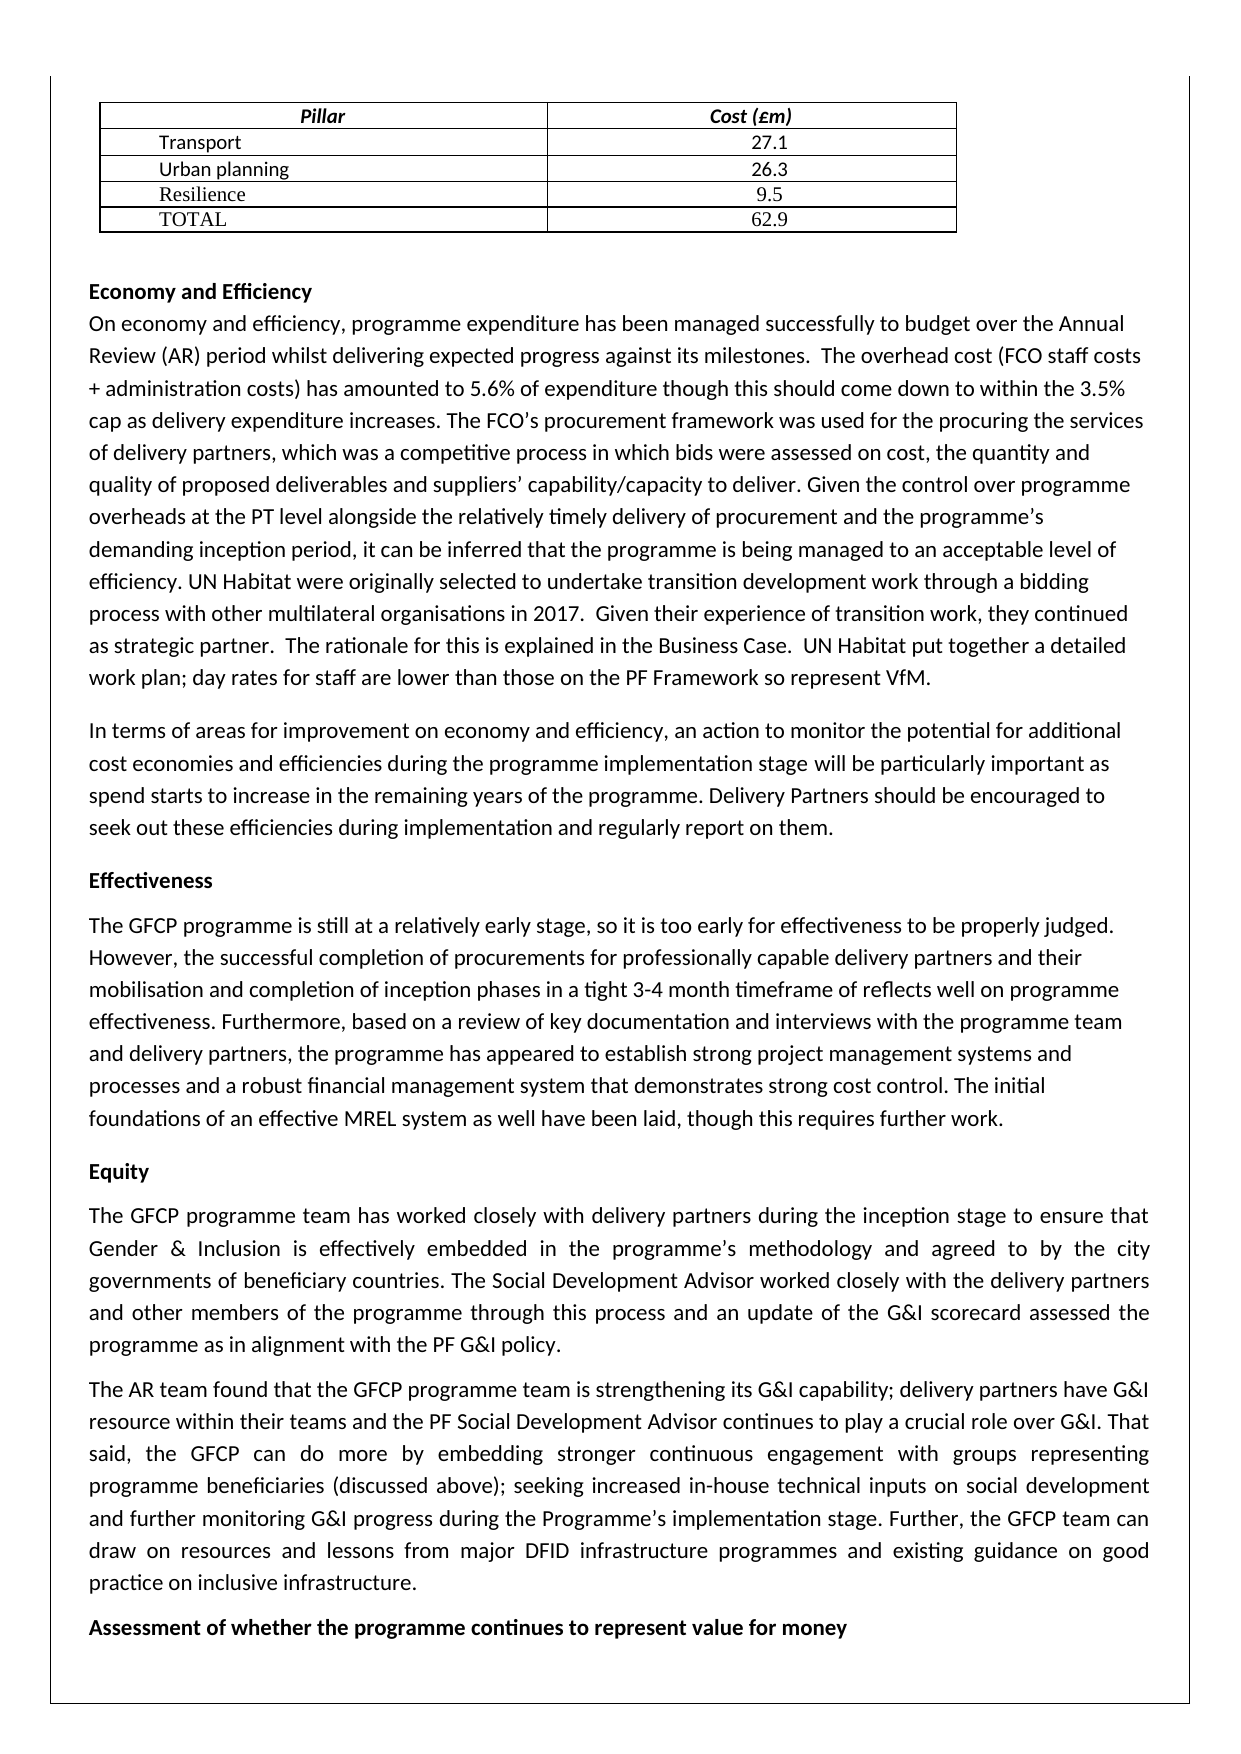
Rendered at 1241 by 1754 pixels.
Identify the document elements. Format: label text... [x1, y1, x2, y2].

table_cell TOTAL [101, 208, 547, 231]
text The GFCP programme team has worked closely with delivery partners during the inception stage to ensure that Gender & Inclusion is effectively embedded in the programme’s methodology and agreed to by the city governments of beneficiary countries. The Social Development Advisor worked closely with the delivery partners and other members of the programme through this process and an update of the G&I scorecard assessed the programme as in alignment with the PF G&I policy. [89, 1202, 1152, 1358]
table_cell 62.9 [548, 208, 956, 231]
table_cell 27.1 [548, 129, 956, 155]
text Economy and Efficiency [89, 277, 1152, 305]
table_header Pillar [101, 103, 547, 128]
table_cell Urban planning [101, 156, 547, 181]
text Assessment of whether the programme continues to represent value for money [89, 1613, 1152, 1641]
text The AR team found that the GFCP programme team is strengthening its G&I capability; delivery partners have G&I resource within their teams and the PF Social Development Advisor continues to play a crucial role over G&I. That said, the GFCP can do more by embedding stronger continuous engagement with groups representing programme beneficiaries (discussed above); seeking increased in-house technical inputs on social development and further monitoring G&I progress during the Programme’s implementation stage. Further, the GFCP team can draw on resources and lessons from major DFID infrastructure programmes and existing guidance on good practice on inclusive infrastructure. [89, 1375, 1152, 1596]
table_cell 9.5 [548, 182, 956, 206]
text The GFCP programme is still at a relatively early stage, so it is too early for effectiveness to be properly judged. However, the successful completion of procurements for professionally capable delivery partners and their mobilisation and completion of inception phases in a tight 3-4 month timeframe of reflects well on programme effectiveness. Furthermore, based on a review of key documentation and interviews with the programme team and delivery partners, the programme has appeared to establish strong project management systems and processes and a robust financial management system that demonstrates strong cost control. The initial foundations of an effective MREL system as well have been laid, though this requires further work. [89, 911, 1152, 1132]
text Equity [89, 1157, 1152, 1185]
table_cell Resilience [101, 182, 547, 206]
text On economy and efficiency, programme expenditure has been managed successfully to budget over the Annual Review (AR) period whilst delivering expected progress against its milestones. The overhead cost (FCO staff costs + administration costs) has amounted to 5.6% of expenditure though this should come down to within the 3.5% cap as delivery expenditure increases. The FCO’s procurement framework was used for the procuring the services of delivery partners, which was a competitive process in which bids were assessed on cost, the quantity and quality of proposed deliverables and suppliers’ capability/capacity to deliver. Given the control over programme overheads at the PT level alongside the relatively timely delivery of procurement and the programme’s demanding inception period, it can be inferred that the programme is being managed to an acceptable level of efficiency. UN Habitat were originally selected to undertake transition development work through a bidding process with other multilateral organisations in 2017. Given their experience of transition work, they continued as strategic partner. The rationale for this is explained in the Business Case. UN Habitat put together a detailed work plan; day rates for staff are lower than those on the PF Framework so represent VfM. [89, 309, 1152, 691]
text Effectiveness [89, 866, 1152, 894]
text In terms of areas for improvement on economy and efficiency, an action to monitor the potential for additional cost economies and efficiencies during the programme implementation stage will be particularly important as spend starts to increase in the remaining years of the programme. Delivery Partners should be encouraged to seek out these efficiencies during implementation and regularly report on them. [89, 716, 1152, 841]
table_cell 26.3 [548, 156, 956, 181]
table_header Cost (£m) [548, 103, 956, 128]
table_cell Transport [101, 129, 547, 155]
